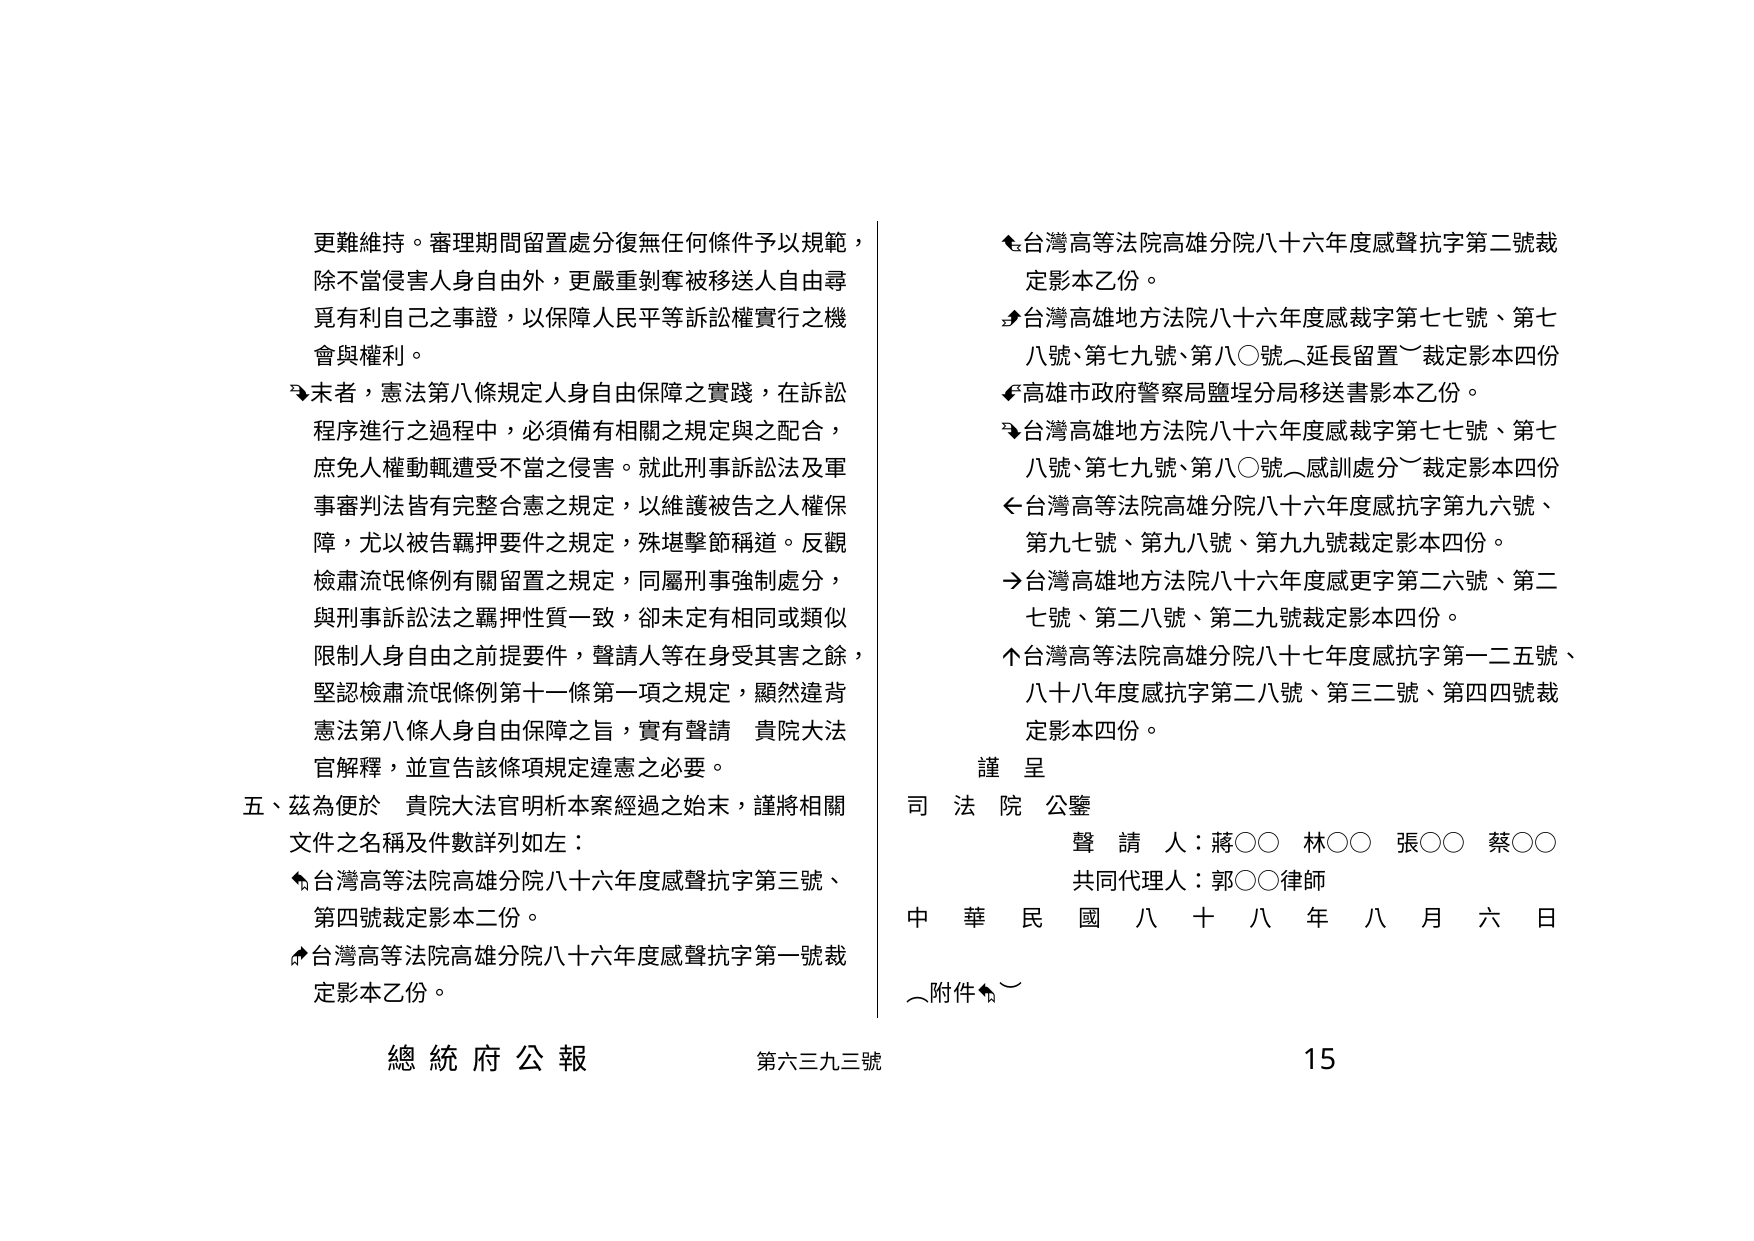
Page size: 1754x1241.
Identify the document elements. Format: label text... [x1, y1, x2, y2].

text 共同代理人：郭○○律師 [1072, 859, 1559, 897]
text 台灣高等法院高雄分院八十七年度感抗字第一二五號、八十八年度感抗字第二八號、第三二號、第四四號裁定影本四份。 [1001, 634, 1559, 747]
text 中華民國八十八年八月六日 [907, 897, 1559, 934]
text 司 法 院 公鑒 [907, 784, 1559, 822]
text ︵附件︶ [907, 972, 1559, 1009]
text 再者，鑑於檢肅流氓條例第十二條明文，就祕密證人設有特別保護之規定，致使被移送人及其選任之律師，均無從對祕密證人、被害人、檢舉人等，就被檢舉之非行或證人供述之真偽，享有如刑事訴訟法第一百六十六條之詰問權及同法第一百八十四條之對質權利，以檢驗檢舉事實或證詞之可信度為何。制度上之設計已有倚輕倚重之偏，公平法院與程序正義之基本精神更難維持。審理期間留置處分復無任何條件予以規範，除不當侵害人身自由外，更嚴重剝奪被移送人自由尋覓有利自己之事證，以保障人民平等訴訟權實行之機會與權利。 [289, 222, 847, 372]
text 台灣高等法院高雄分院八十六年度感抗字第九六號、第九七號、第九八號、第九九號裁定影本四份。 [1001, 484, 1559, 559]
text 台灣高雄地方法院八十六年度感裁字第七七號、第七八號、第七九號、第八○號︵感訓處分︶裁定影本四份。 [1001, 409, 1559, 484]
text 高雄市政府警察局鹽埕分局移送書影本乙份。 [1001, 372, 1559, 409]
text 台灣高等法院高雄分院八十六年度感聲抗字第二號裁定影本乙份。 [1001, 222, 1559, 297]
text 台灣高等法院高雄分院八十六年度感聲抗字第三號、第四號裁定影本二份。 [289, 859, 847, 934]
text 五、茲為便於 貴院大法官明析本案經過之始末，謹將相關文件之名稱及件數詳列如左： [242, 784, 847, 859]
text 台灣高雄地方法院八十六年度感更字第二六號、第二七號、第二八號、第二九號裁定影本四份。 [1001, 559, 1559, 634]
text 謹 呈 [977, 747, 1559, 784]
text 聲 請 人：蔣○○ 林○○ 張○○ 蔡○○ [1072, 822, 1559, 859]
text 台灣高雄地方法院八十六年度感裁字第七七號、第七八號、第七九號、第八○號︵延長留置︶裁定影本四份。 [1001, 297, 1559, 372]
text 台灣高等法院高雄分院八十六年度感聲抗字第一號裁定影本乙份。 [289, 934, 847, 1009]
text 末者，憲法第八條規定人身自由保障之實踐，在訴訟程序進行之過程中，必須備有相關之規定與之配合，庶免人權動輒遭受不當之侵害。就此刑事訴訟法及軍事審判法皆有完整合憲之規定，以維護被告之人權保障，尤以被告羈押要件之規定，殊堪擊節稱道。反觀檢肅流氓條例有關留置之規定，同屬刑事強制處分，與刑事訴訟法之羈押性質一致，卻未定有相同或類似限制人身自由之前提要件，聲請人等在身受其害之餘，堅認檢肅流氓條例第十一條第一項之規定，顯然違背憲法第八條人身自由保障之旨，實有聲請 貴院大法官解釋，並宣告該條項規定違憲之必要。 [289, 372, 847, 784]
